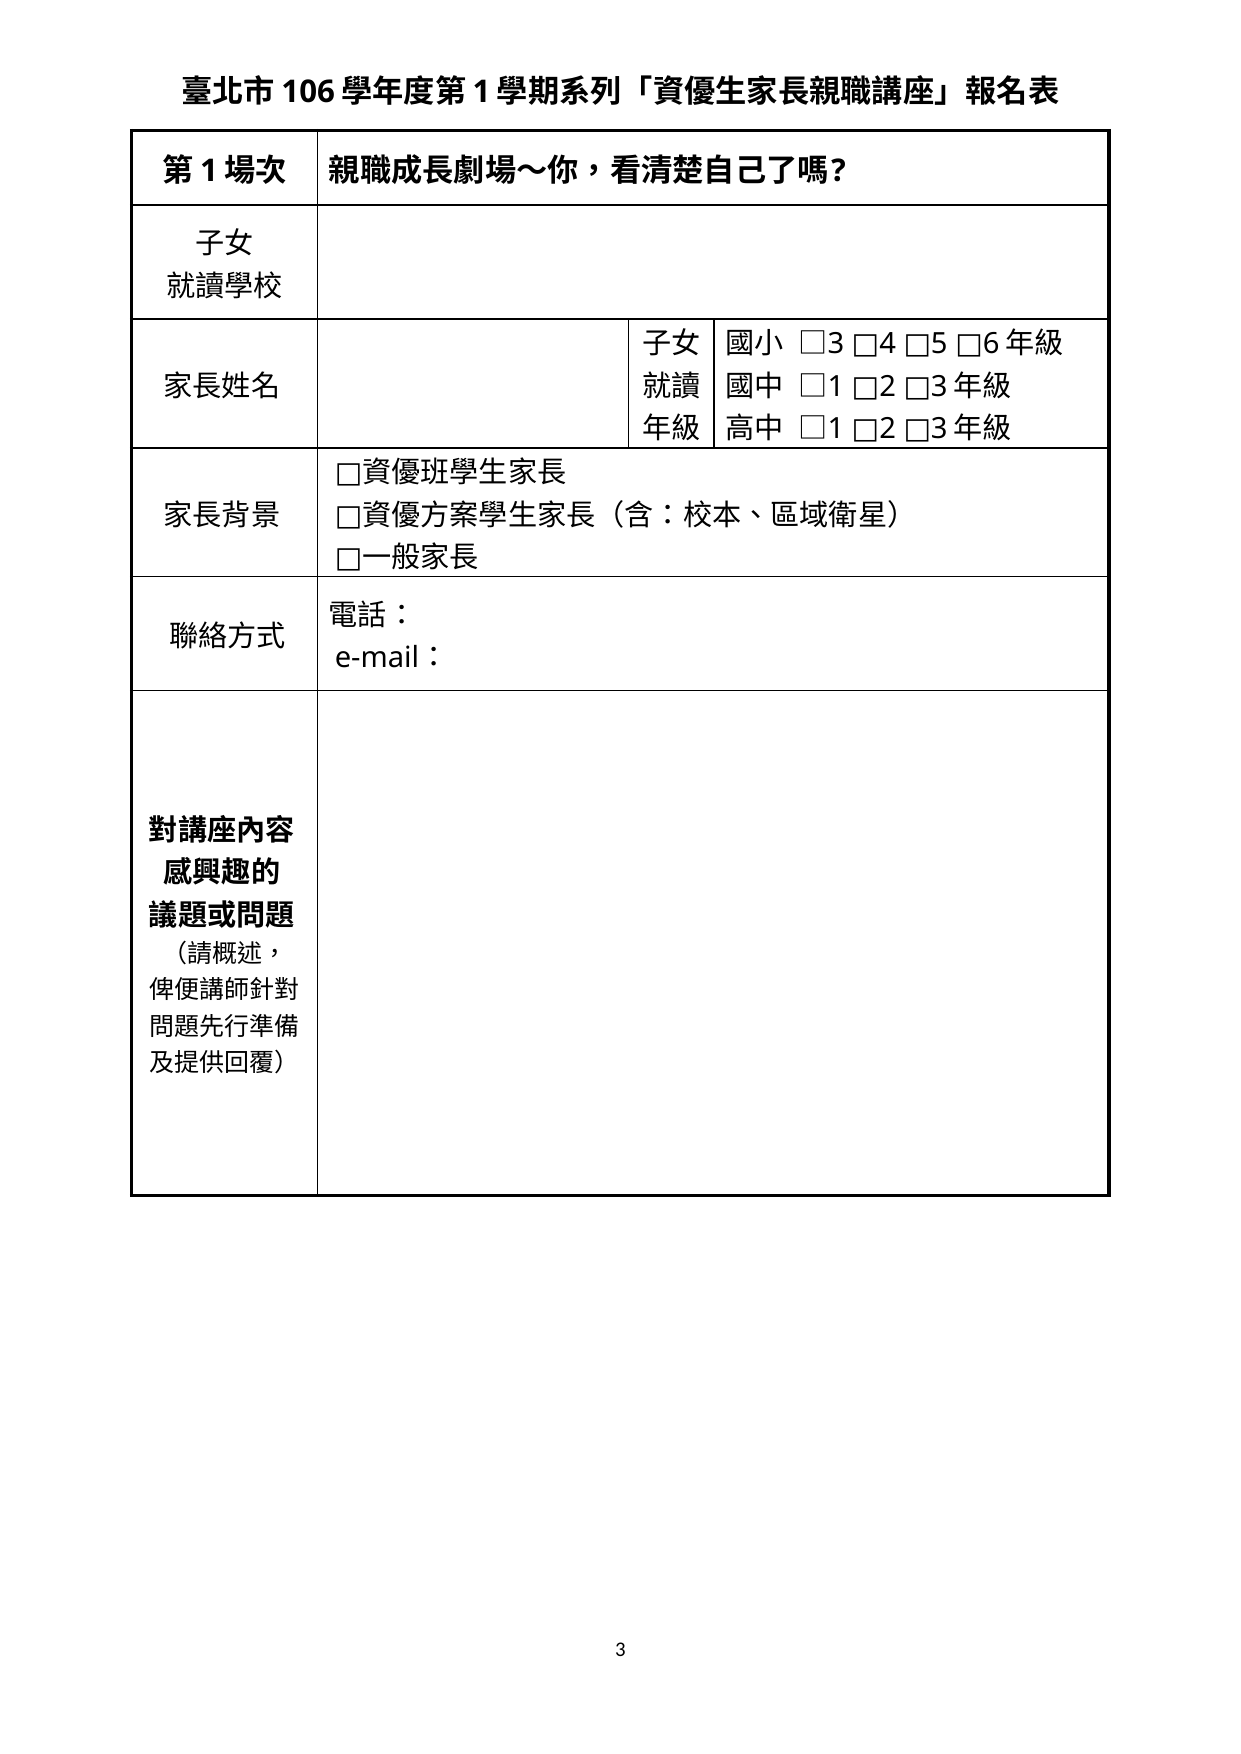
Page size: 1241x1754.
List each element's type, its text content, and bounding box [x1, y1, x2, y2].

table_cell 家長背景 [133, 449, 317, 576]
table_header 第1場次 [133, 132, 317, 204]
table_cell 對講座內容 感興趣的 議題或問題 （請概述， 俾便講師針對問題先行準備及提供回覆） [133, 691, 317, 1194]
table_cell 聯絡方式 [133, 577, 317, 690]
table_cell [318, 691, 1107, 1194]
table_cell 電話： e-mail： [318, 577, 1107, 690]
table_cell □資優班學生家長 □資優方案學生家長（含：校本、區域衛星） □一般家長 [318, 449, 1107, 576]
text 臺北市106學年度第1學期系列「資優生家長親職講座」報名表 [118, 66, 1122, 112]
table_cell 家長姓名 [133, 320, 317, 447]
table_cell [318, 320, 628, 447]
table_cell [318, 206, 1107, 318]
table_header 親職成長劇場～你，看清楚自己了嗎? [318, 132, 1107, 204]
table_cell 子女 就讀 年級 [629, 320, 713, 447]
table_cell 子女 就讀學校 [133, 206, 317, 318]
table_cell 國小 □3 □4 □5 □6年級 國中 □1 □2 □3年級 高中 □1 □2 □3年級 [715, 320, 1107, 447]
